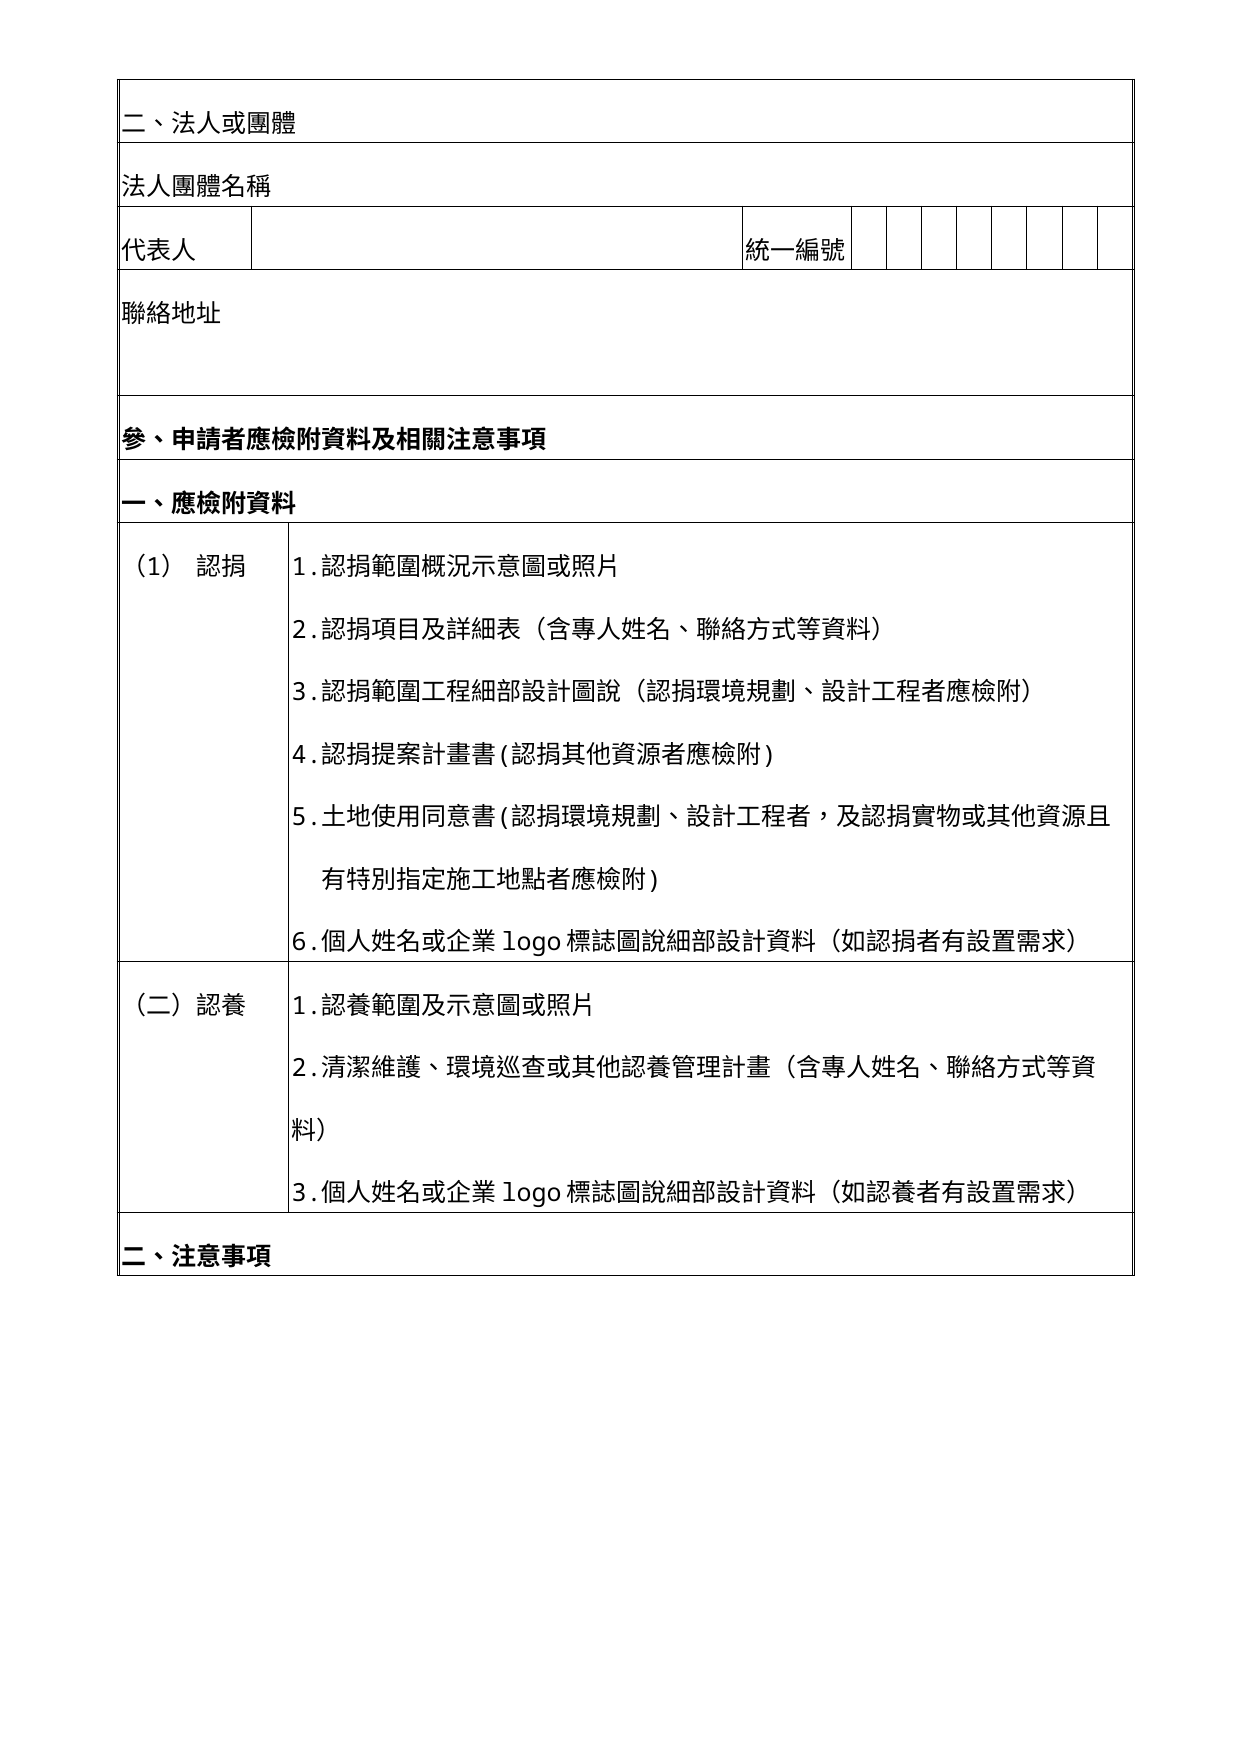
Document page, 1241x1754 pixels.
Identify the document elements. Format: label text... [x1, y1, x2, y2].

table_cell [887, 207, 921, 269]
table_cell 法人團體名稱 [120, 143, 1132, 206]
table_cell [852, 207, 886, 269]
table_cell 聯絡地址 [120, 270, 1132, 395]
table_cell [1098, 207, 1132, 269]
table_cell 一、應檢附資料 [120, 460, 1132, 522]
table_cell [1063, 207, 1097, 269]
table_cell 1.認捐範圍概況示意圖或照片 2.認捐項目及詳細表（含專人姓名、聯絡方式等資料） 3.認捐範圍工程細部設計圖說（認捐環境規劃、設計工程者應檢附） 4.認捐提案計畫書(認捐其他資源者應檢附) 5.土地使用同意書(認捐環境規劃、設計工程者，及認捐實物或其他資源且 有特別指定施工地點者應檢附) 6.個人姓名或企業logo標誌圖說細部設計資料（如認捐者有設置需求） [289, 523, 1132, 961]
table_cell （二）認養 [120, 962, 288, 1212]
table_cell 二、注意事項 [120, 1213, 1132, 1275]
table_cell 二、法人或團體 [120, 80, 1132, 142]
table_cell [922, 207, 956, 269]
table_cell [957, 207, 991, 269]
table_cell 統一編號 [743, 207, 851, 269]
table_cell [1027, 207, 1062, 269]
table_cell 參、申請者應檢附資料及相關注意事項 [120, 396, 1132, 459]
table_cell [992, 207, 1026, 269]
table_cell 1.認養範圍及示意圖或照片 2.清潔維護、環境巡查或其他認養管理計畫（含專人姓名、聯絡方式等資料） 3.個人姓名或企業logo標誌圖說細部設計資料（如認養者有設置需求） [289, 962, 1132, 1212]
table_cell [252, 207, 742, 269]
table_cell 代表人 [120, 207, 251, 269]
table_cell 認捐 [120, 523, 288, 961]
